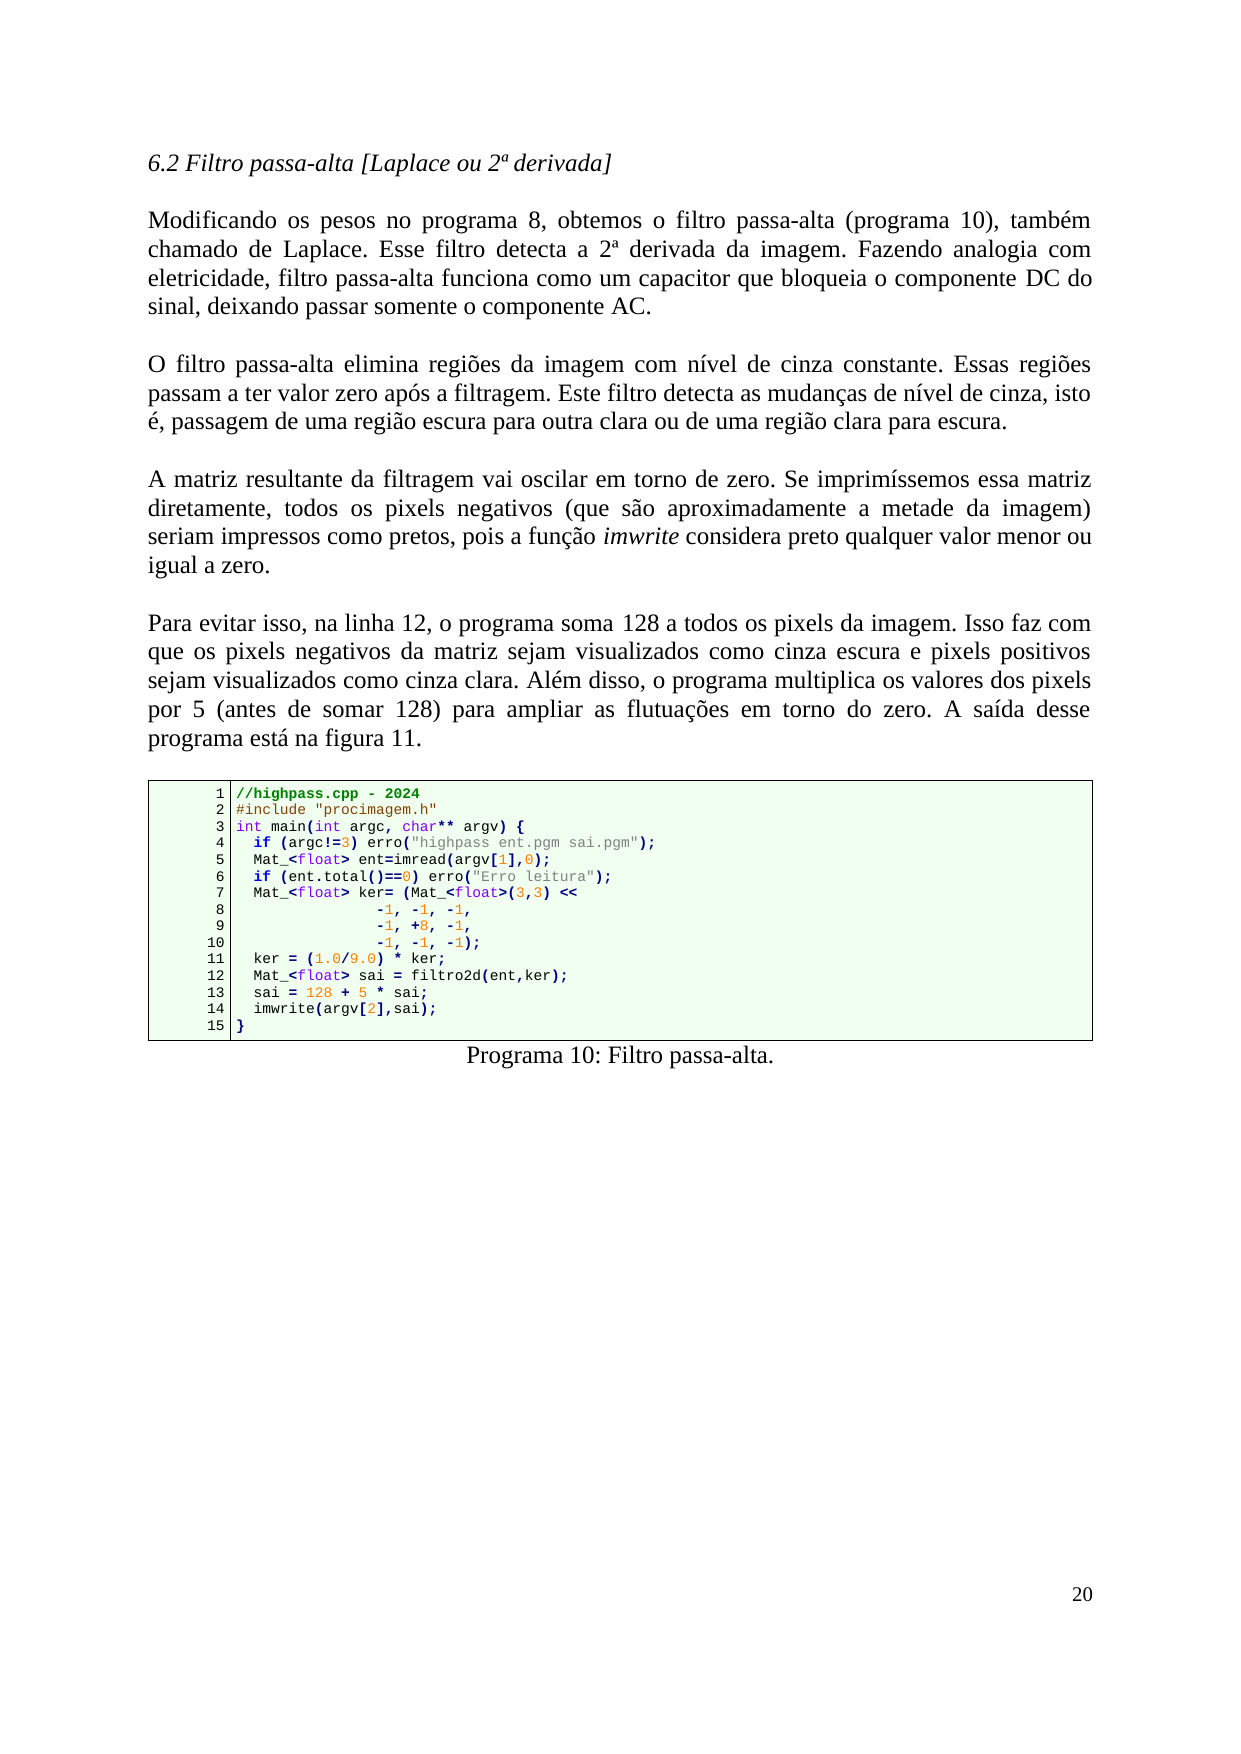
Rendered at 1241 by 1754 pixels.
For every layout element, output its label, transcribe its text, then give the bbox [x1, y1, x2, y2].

text Modificando os pesos no programa 8, obtemos o filtro passa-alta (programa 10), também chamado de Laplace. Esse filtro detecta a 2ª derivada da imagem. Fazendo analogia com eletricidade, filtro passa-alta funciona como um capacitor que bloqueia o componente DC do sinal, deixando passar somente o componente AC. [148, 205, 1092, 320]
text 6.2 Filtro passa-alta [Laplace ou 2ª derivada] [148, 148, 1092, 176]
text Programa 10: Filtro passa-alta. [148, 1041, 1092, 1069]
text Para evitar isso, na linha 12, o programa soma 128 a todos os pixels da imagem. Isso faz com que os pixels negativos da matriz sejam visualizados como cinza escura e pixels positivos sejam visualizados como cinza clara. Além disso, o programa multiplica os valores dos pixels por 5 (antes de somar 128) para ampliar as flutuações em torno do zero. A saída desse programa está na figura 11. [148, 608, 1092, 751]
table_header //highpass.cpp - 2024 #include "procimagem.h" int main(int argc, char** argv) { if (argc!=3) erro("highpass ent.pgm sai.pgm"); Mat_<float> ent=imread(argv[1],0); if (ent.total()==0) erro("Erro leitura"); Mat_<float> ker= (Mat_<float>(3,3) << -1, -1, -1, -1, +8, -1, -1, -1, -1); ker = (1.0/9.0) * ker; Mat_<float> sai = filtro2d(ent,ker); sai = 128 + 5 * sai; imwrite(argv[2],sai); } [231, 781, 1092, 1040]
text O filtro passa-alta elimina regiões da imagem com nível de cinza constante. Essas regiões passam a ter valor zero após a filtragem. Este filtro detecta as mudanças de nível de cinza, isto é, passagem de uma região escura para outra clara ou de uma região clara para escura. [148, 349, 1092, 435]
table_header 1 2 3 4 5 6 7 8 9 10 11 12 13 14 15 [149, 781, 230, 1040]
text A matriz resultante da filtragem vai oscilar em torno de zero. Se imprimíssemos essa matriz diretamente, todos os pixels negativos (que são aproximadamente a metade da imagem) seriam impressos como pretos, pois a função imwrite considera preto qualquer valor menor ou igual a zero. [148, 464, 1092, 579]
